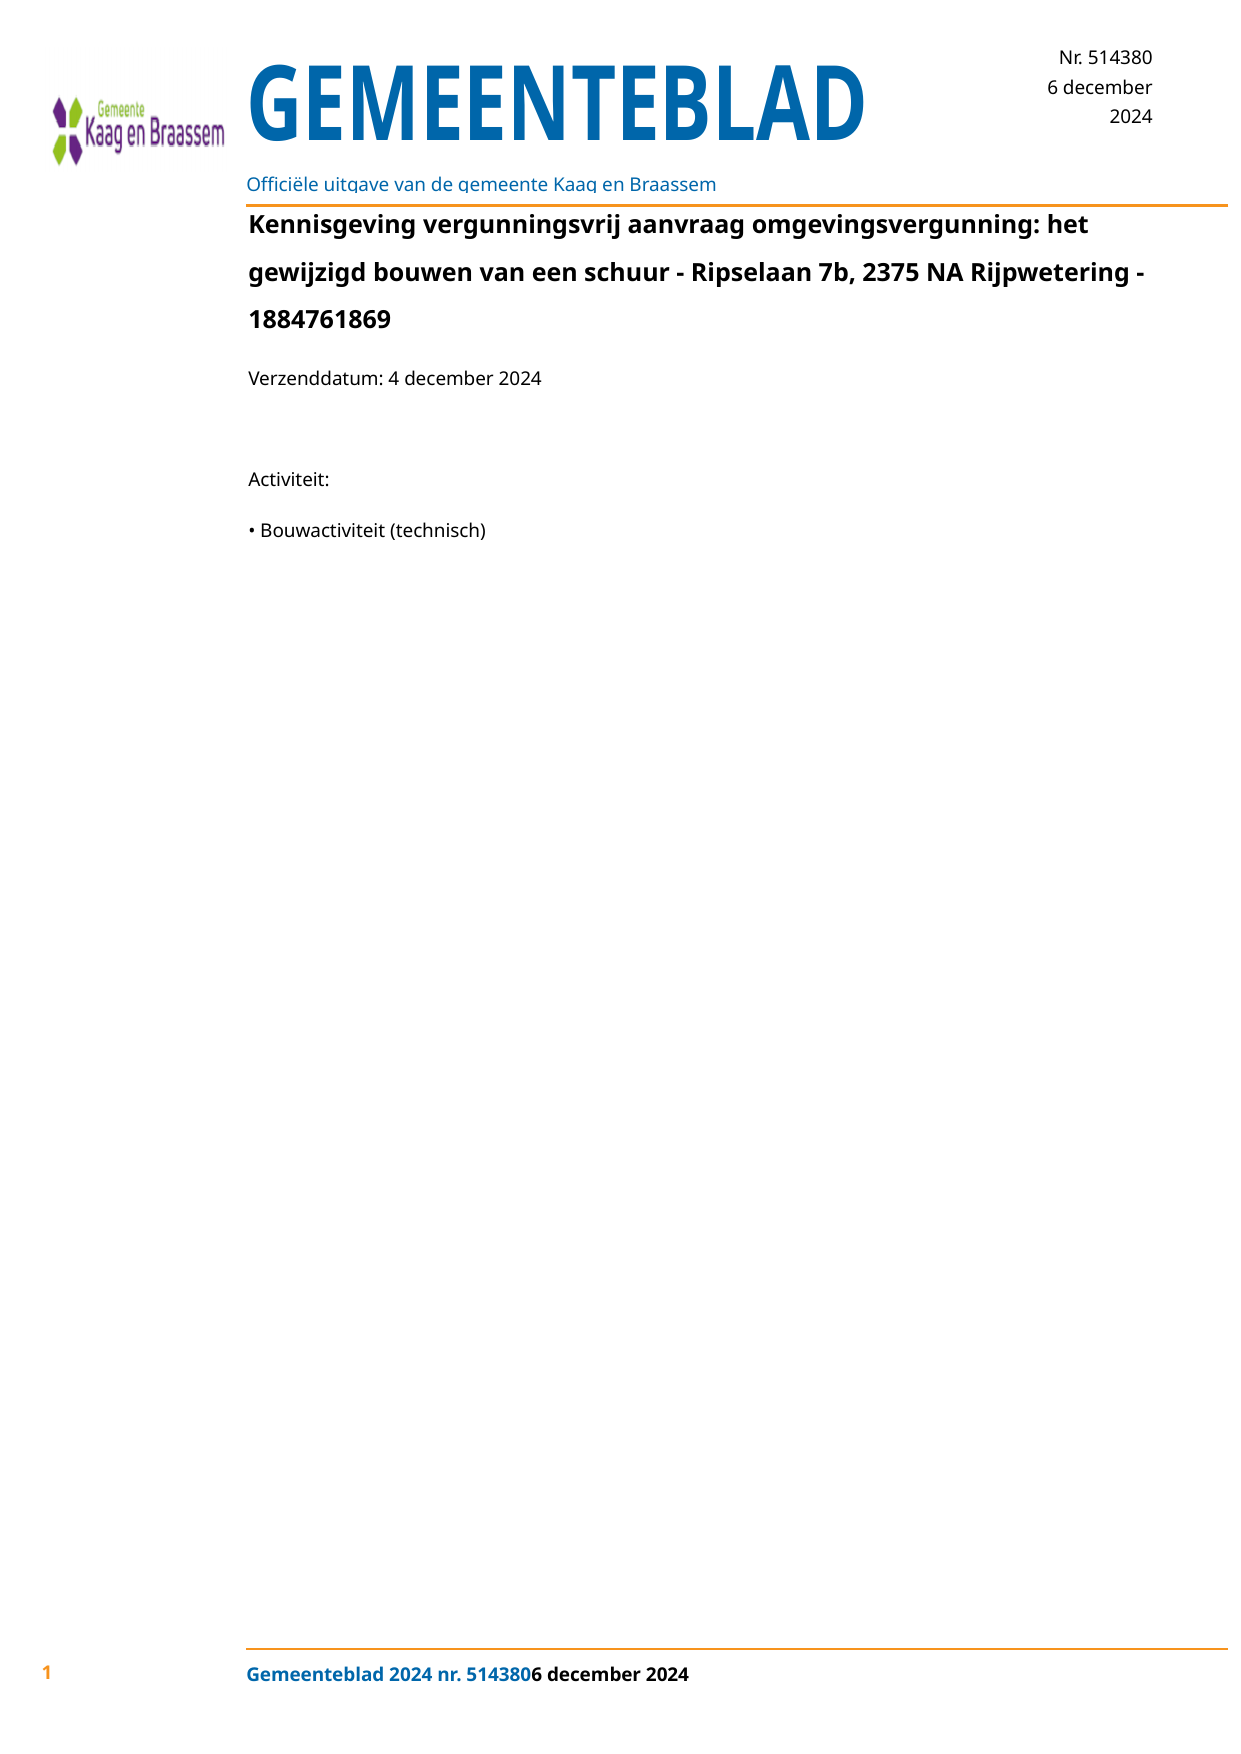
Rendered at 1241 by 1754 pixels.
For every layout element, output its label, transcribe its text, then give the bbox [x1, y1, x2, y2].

text • Bouwactiviteit (technisch) [248, 517, 1152, 542]
text Kennisgeving vergunningsvrij aanvraag omgevingsvergunning: het gewijzigd bouwen van een schuur - Ripselaan 7b, 2375 NA Rijpwetering - 1884761869 [248, 207, 1152, 336]
text Verzenddatum: 4 december 2024 [248, 366, 1152, 391]
text Activiteit: [248, 466, 1152, 492]
picture [41, 47, 231, 172]
